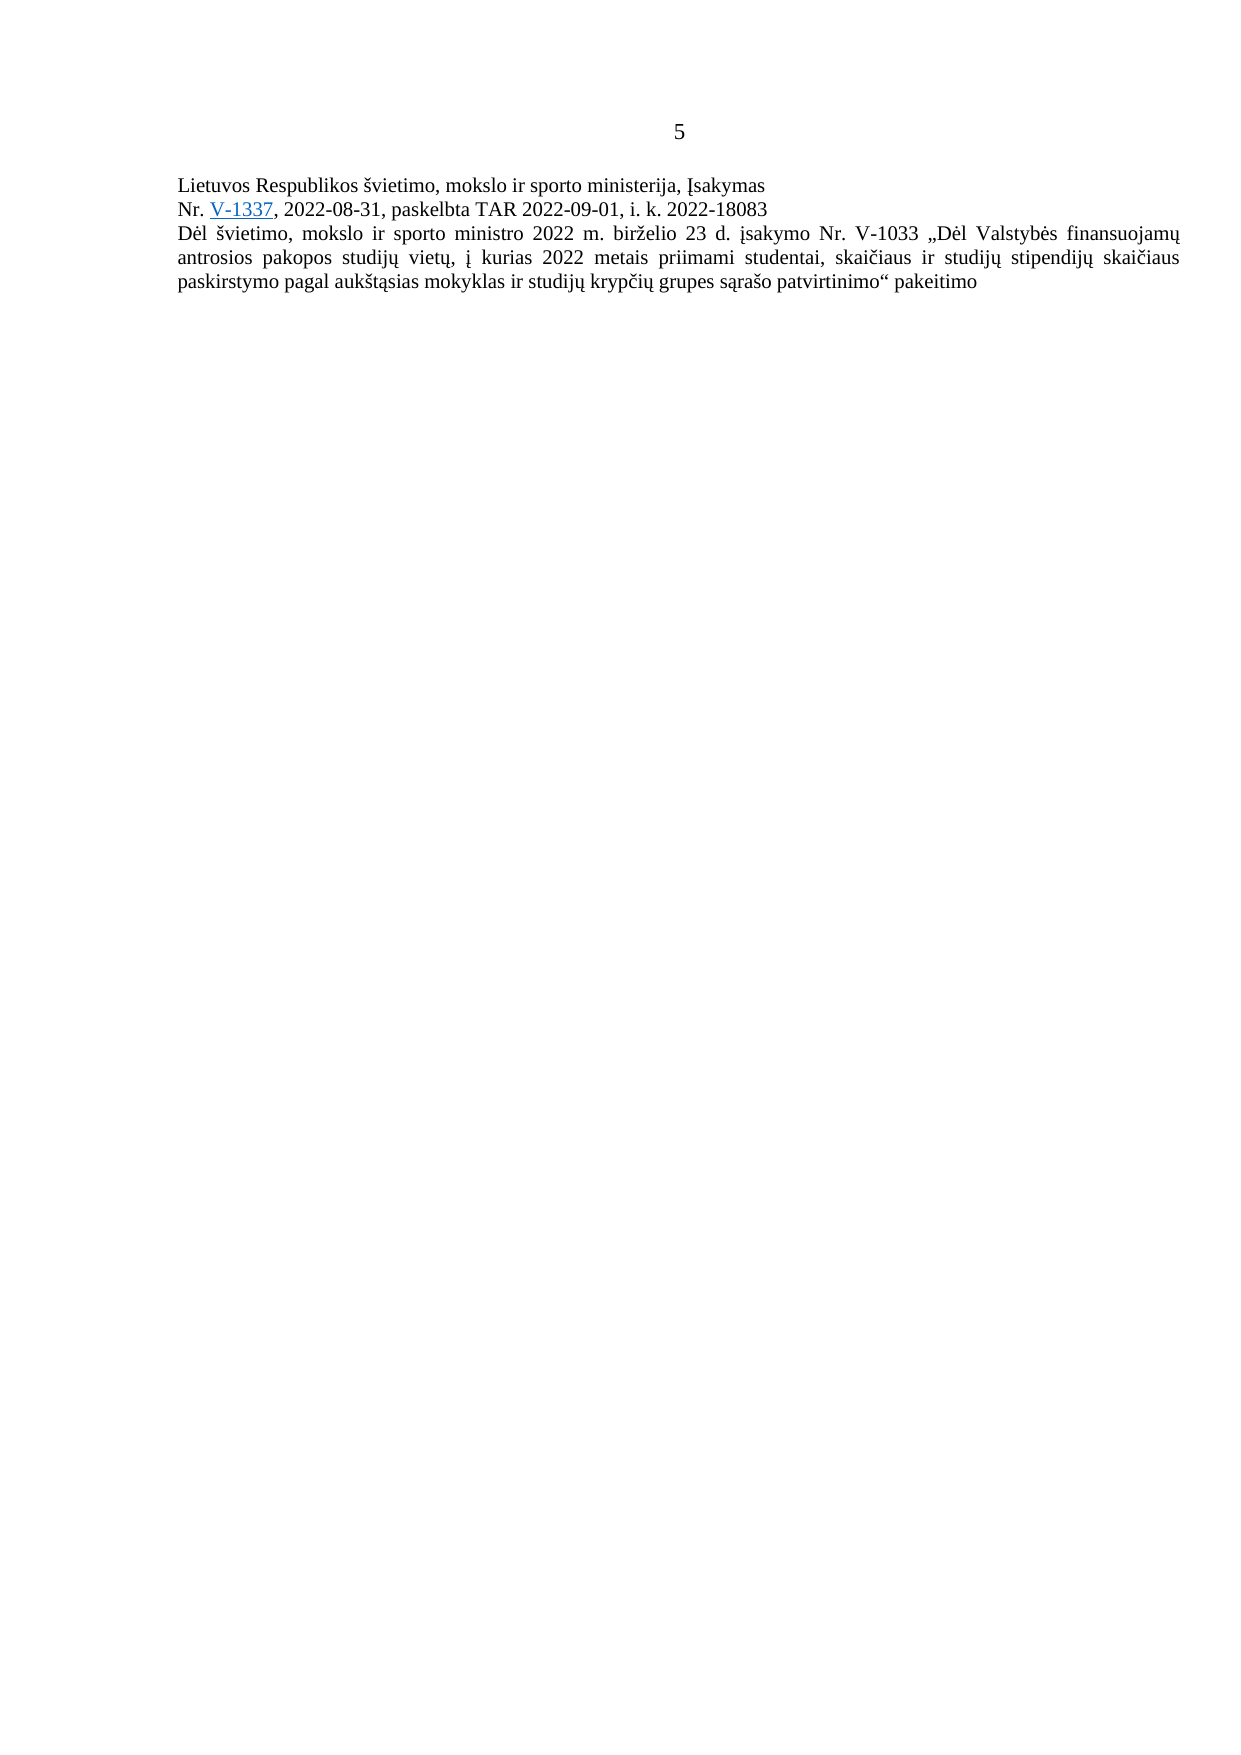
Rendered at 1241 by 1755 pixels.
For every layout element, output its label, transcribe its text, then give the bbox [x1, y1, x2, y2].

text Nr. V-1337, 2022-08-31, paskelbta TAR 2022-09-01, i. k. 2022-18083 [177, 197, 1181, 221]
text Lietuvos Respublikos švietimo, mokslo ir sporto ministerija, Įsakymas [177, 173, 1181, 197]
text Dėl švietimo, mokslo ir sporto ministro 2022 m. birželio 23 d. įsakymo Nr. V-1033 „Dėl Valstybės finansuojamų antrosios pakopos studijų vietų, į kurias 2022 metais priimami studentai, skaičiaus ir studijų stipendijų skaičiaus paskirstymo pagal aukštąsias mokyklas ir studijų krypčių grupes sąrašo patvirtinimo“ pakeitimo [177, 221, 1181, 293]
